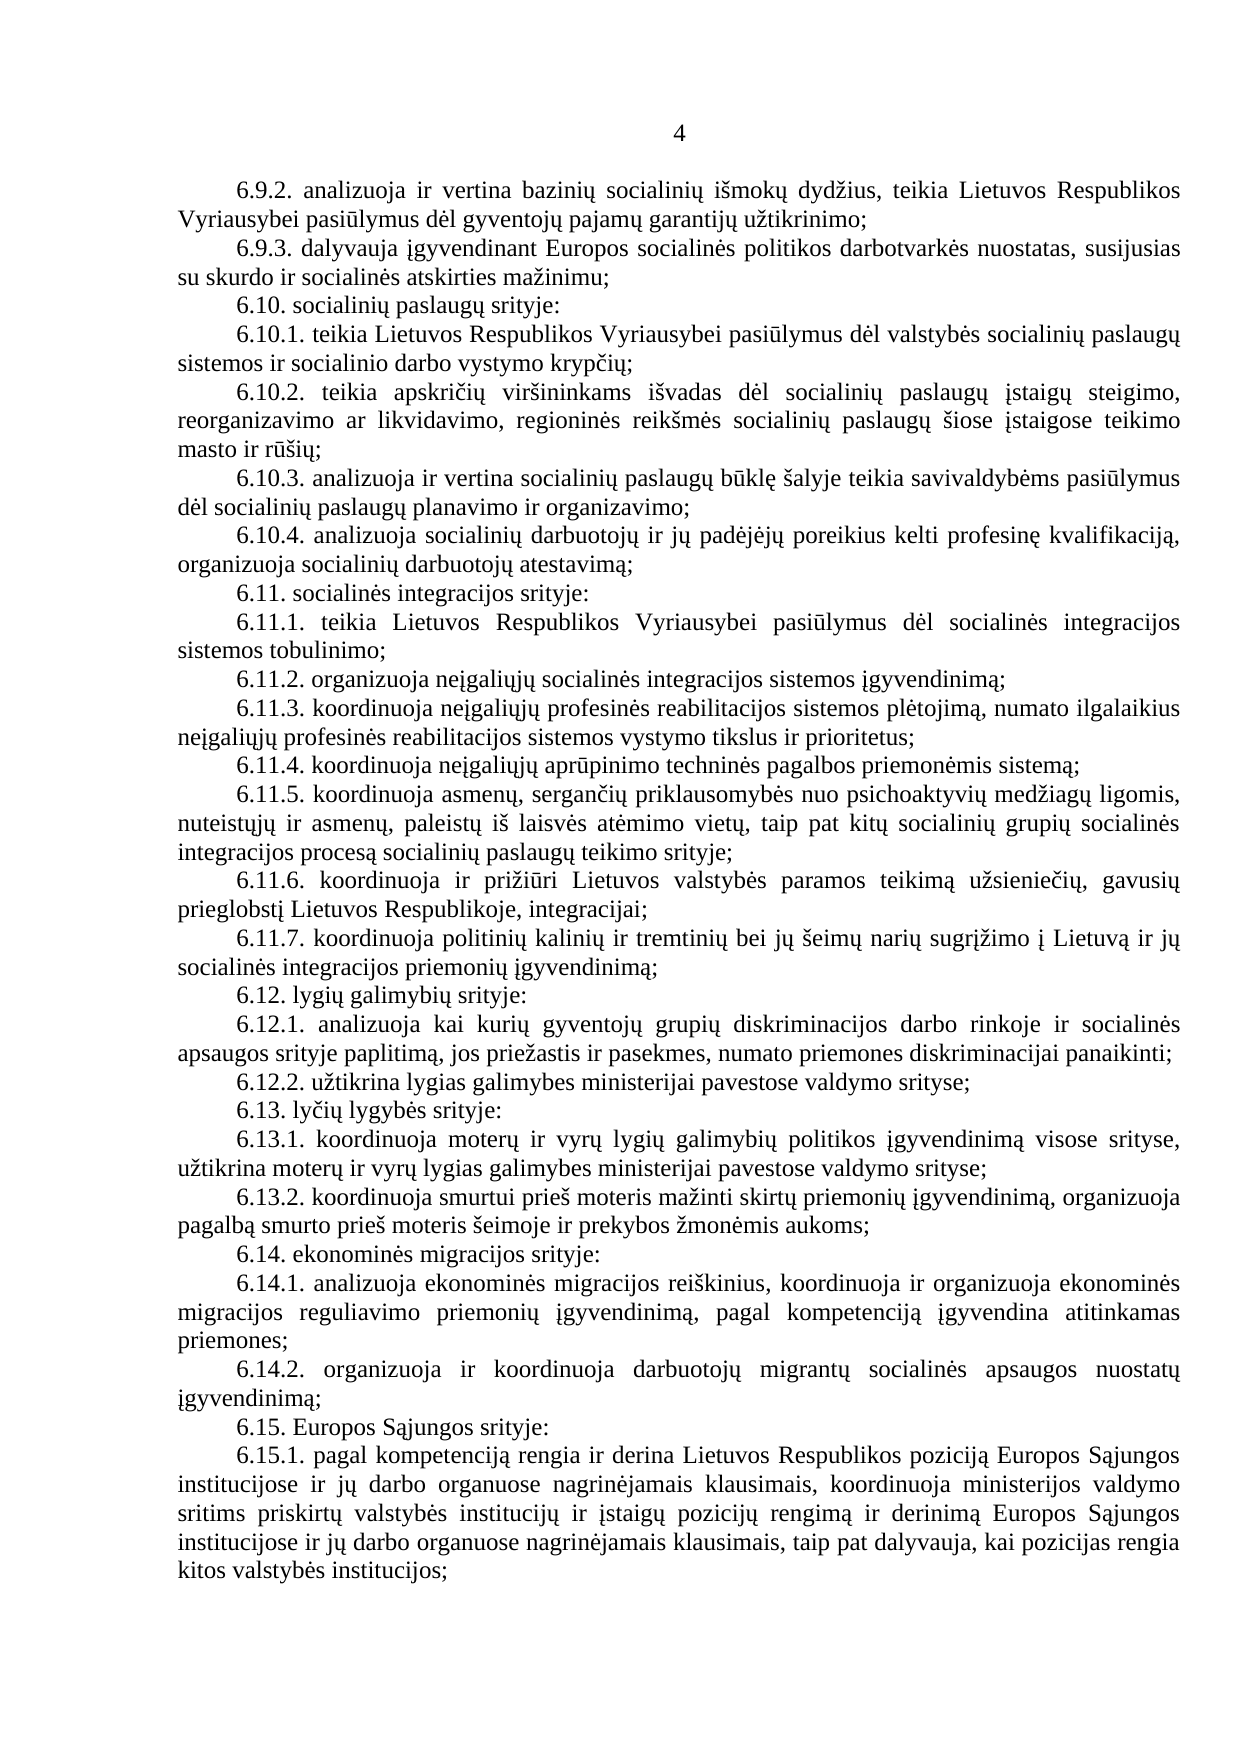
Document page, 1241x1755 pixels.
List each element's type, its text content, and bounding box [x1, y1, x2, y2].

text 6.11.3. koordinuoja neįgaliųjų profesinės reabilitacijos sistemos plėtojimą, numato ilgalaikius neįgaliųjų profesinės reabilitacijos sistemos vystymo tikslus ir prioritetus; [177, 693, 1181, 751]
text 6.10.3. analizuoja ir vertina socialinių paslaugų būklę šalyje teikia savivaldybėms pasiūlymus dėl socialinių paslaugų planavimo ir organizavimo; [177, 463, 1181, 521]
text 6.14. ekonominės migracijos srityje: [177, 1239, 1181, 1268]
text 6.11.2. organizuoja neįgaliųjų socialinės integracijos sistemos įgyvendinimą; [177, 664, 1181, 693]
text 6.11. socialinės integracijos srityje: [177, 578, 1181, 607]
text 6.11.4. koordinuoja neįgaliųjų aprūpinimo techninės pagalbos priemonėmis sistemą; [177, 751, 1181, 779]
text 6.12.2. užtikrina lygias galimybes ministerijai pavestose valdymo srityse; [177, 1067, 1181, 1096]
text 6.10.4. analizuoja socialinių darbuotojų ir jų padėjėjų poreikius kelti profesinę kvalifikaciją, organizuoja socialinių darbuotojų atestavimą; [177, 521, 1181, 578]
text 6.13.2. koordinuoja smurtui prieš moteris mažinti skirtų priemonių įgyvendinimą, organizuoja pagalbą smurto prieš moteris šeimoje ir prekybos žmonėmis aukoms; [177, 1182, 1181, 1239]
text 6.13. lyčių lygybės srityje: [177, 1096, 1181, 1124]
text 6.13.1. koordinuoja moterų ir vyrų lygių galimybių politikos įgyvendinimą visose srityse, užtikrina moterų ir vyrų lygias galimybes ministerijai pavestose valdymo srityse; [177, 1124, 1181, 1182]
text 6.9.2. analizuoja ir vertina bazinių socialinių išmokų dydžius, teikia Lietuvos Respublikos Vyriausybei pasiūlymus dėl gyventojų pajamų garantijų užtikrinimo; [177, 176, 1181, 233]
text 6.12. lygių galimybių srityje: [177, 981, 1181, 1009]
text 6.15.1. pagal kompetenciją rengia ir derina Lietuvos Respublikos poziciją Europos Sąjungos institucijose ir jų darbo organuose nagrinėjamais klausimais, koordinuoja ministerijos valdymo sritims priskirtų valstybės institucijų ir įstaigų pozicijų rengimą ir derinimą Europos Sąjungos institucijose ir jų darbo organuose nagrinėjamais klausimais, taip pat dalyvauja, kai pozicijas rengia kitos valstybės institucijos; [177, 1441, 1181, 1584]
text 6.14.1. analizuoja ekonominės migracijos reiškinius, koordinuoja ir organizuoja ekonominės migracijos reguliavimo priemonių įgyvendinimą, pagal kompetenciją įgyvendina atitinkamas priemones; [177, 1268, 1181, 1354]
text 6.14.2. organizuoja ir koordinuoja darbuotojų migrantų socialinės apsaugos nuostatų įgyvendinimą; [177, 1354, 1181, 1412]
text 6.15. Europos Sąjungos srityje: [177, 1412, 1181, 1441]
text 6.12.1. analizuoja kai kurių gyventojų grupių diskriminacijos darbo rinkoje ir socialinės apsaugos srityje paplitimą, jos priežastis ir pasekmes, numato priemones diskriminacijai panaikinti; [177, 1009, 1181, 1067]
text 6.11.6. koordinuoja ir prižiūri Lietuvos valstybės paramos teikimą užsieniečių, gavusių prieglobstį Lietuvos Respublikoje, integracijai; [177, 866, 1181, 923]
text 6.11.7. koordinuoja politinių kalinių ir tremtinių bei jų šeimų narių sugrįžimo į Lietuvą ir jų socialinės integracijos priemonių įgyvendinimą; [177, 923, 1181, 981]
text 6.11.5. koordinuoja asmenų, sergančių priklausomybės nuo psichoaktyvių medžiagų ligomis, nuteistųjų ir asmenų, paleistų iš laisvės atėmimo vietų, taip pat kitų socialinių grupių socialinės integracijos procesą socialinių paslaugų teikimo srityje; [177, 779, 1181, 866]
text 6.10. socialinių paslaugų srityje: [177, 291, 1181, 319]
text 6.10.2. teikia apskričių viršininkams išvadas dėl socialinių paslaugų įstaigų steigimo, reorganizavimo ar likvidavimo, regioninės reikšmės socialinių paslaugų šiose įstaigose teikimo masto ir rūšių; [177, 377, 1181, 463]
text 6.9.3. dalyvauja įgyvendinant Europos socialinės politikos darbotvarkės nuostatas, susijusias su skurdo ir socialinės atskirties mažinimu; [177, 233, 1181, 291]
text 6.10.1. teikia Lietuvos Respublikos Vyriausybei pasiūlymus dėl valstybės socialinių paslaugų sistemos ir socialinio darbo vystymo krypčių; [177, 319, 1181, 377]
text 6.11.1. teikia Lietuvos Respublikos Vyriausybei pasiūlymus dėl socialinės integracijos sistemos tobulinimo; [177, 607, 1181, 664]
